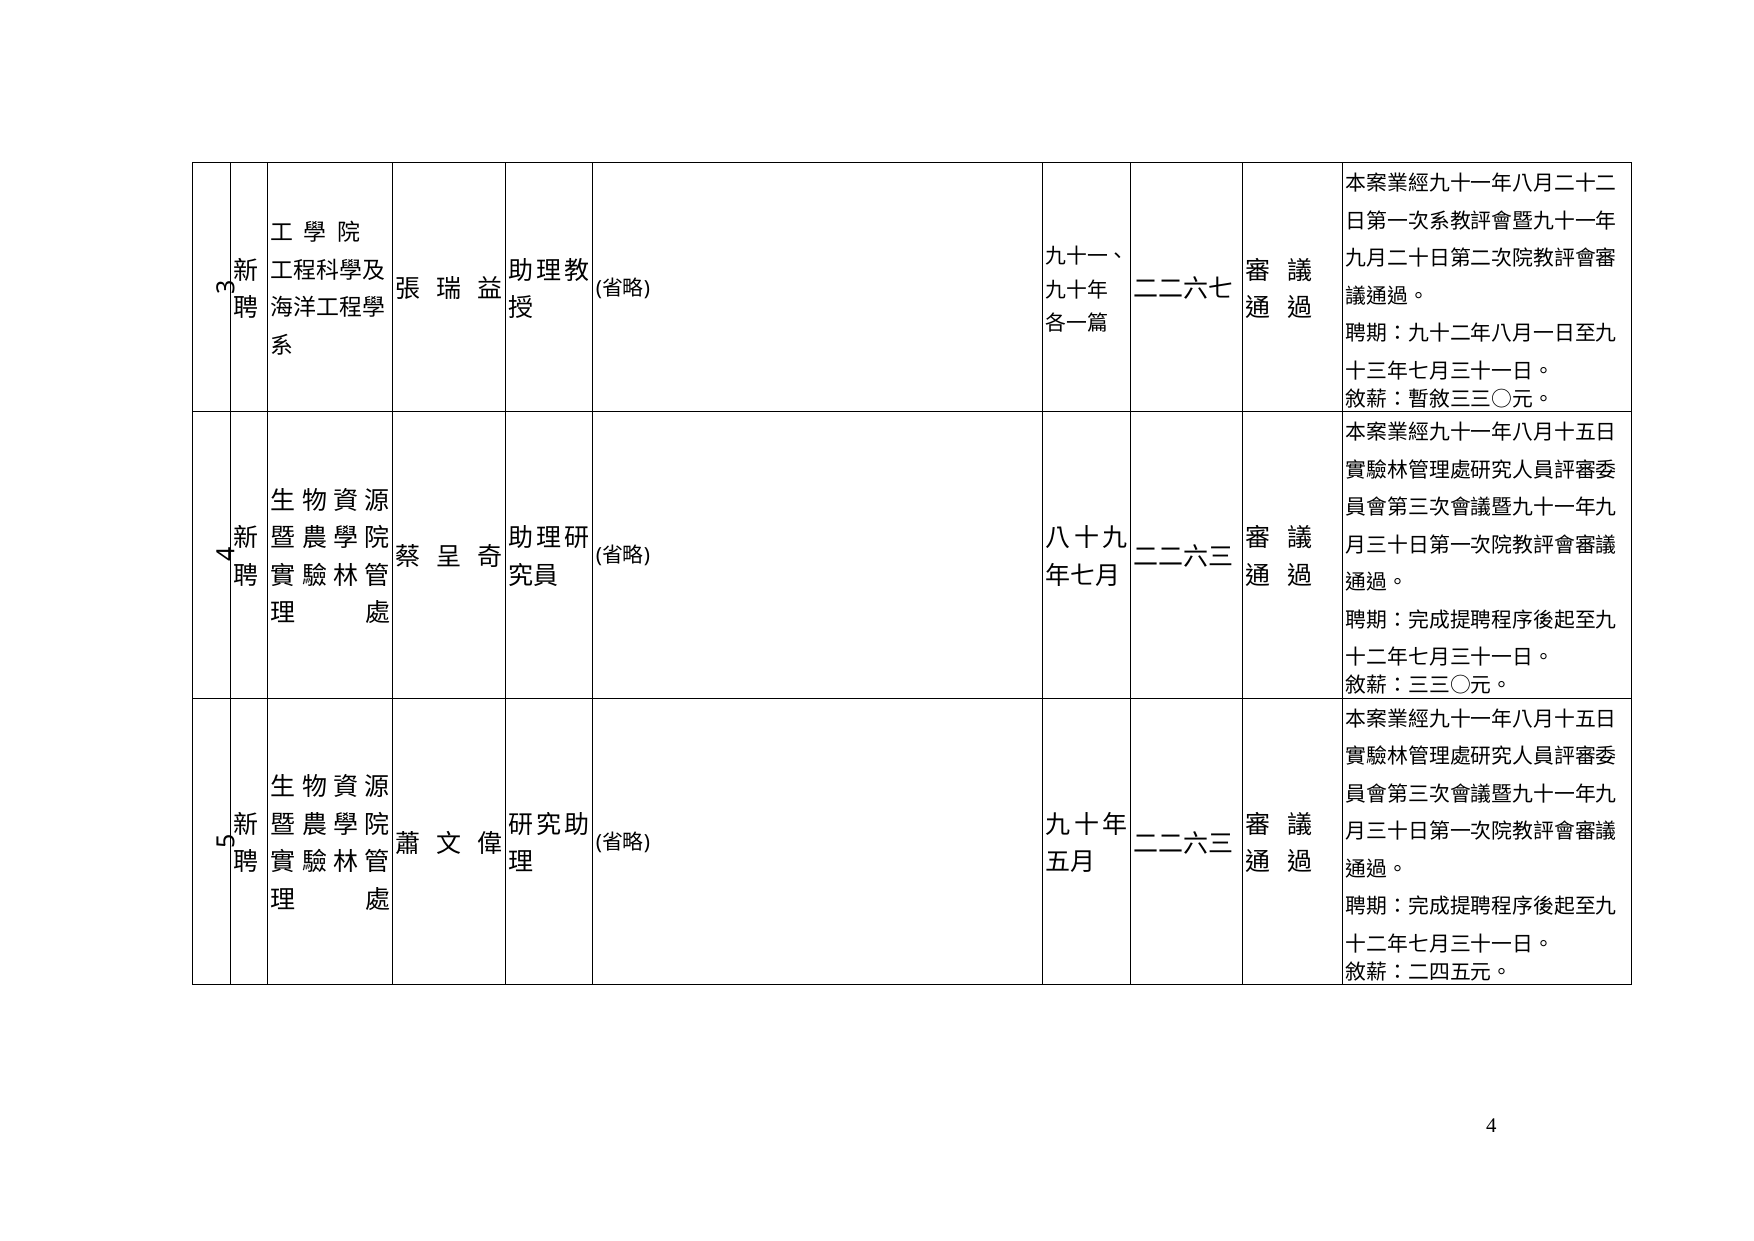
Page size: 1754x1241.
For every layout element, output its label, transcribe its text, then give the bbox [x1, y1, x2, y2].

table_cell 助理研究員 [506, 412, 592, 697]
table_cell 二二六七 [1131, 163, 1242, 411]
table_cell 助理教授 [506, 163, 592, 411]
table_cell 八十九年七月 [1043, 412, 1130, 697]
table_cell 生物資源暨農學院 實驗林管理處 [268, 412, 392, 697]
table_cell (省略) [593, 163, 1042, 411]
table_cell (省略) [593, 412, 1042, 697]
table_cell 審 議 通 過 [1243, 163, 1342, 411]
table_cell 工 學 院 工程科學及海洋工程學系 [268, 163, 392, 411]
table_cell 生物資源暨農學院 實驗林管理處 [268, 699, 392, 984]
table_cell 本案業經九十一年八月十五日實驗林管理處研究人員評審委員會第三次會議暨九十一年九月三十日第一次院教評會審議通過。 聘期：完成提聘程序後起至九十二年七月三十一日。 敘薪：三三○元。 [1343, 412, 1631, 697]
table_cell 蔡呈奇 [393, 412, 505, 697]
table_cell 二二六三 [1131, 412, 1242, 697]
table_cell 審 議 通 過 [1243, 699, 1342, 984]
table_cell 本案業經九十一年八月二十二日第一次系教評會暨九十一年九月二十日第二次院教評會審議通過。 聘期：九十二年八月一日至九十三年七月三十一日。 敘薪：暫敘三三○元。 [1343, 163, 1631, 411]
table_cell 新聘 [231, 163, 267, 411]
table_cell 九十一、 九十年各一篇 [1043, 163, 1130, 411]
table_cell 本案業經九十一年八月十五日實驗林管理處研究人員評審委員會第三次會議暨九十一年九月三十日第一次院教評會審議通過。 聘期：完成提聘程序後起至九十二年七月三十一日。 敘薪：二四五元。 [1343, 699, 1631, 984]
table_cell (省略) [593, 699, 1042, 984]
table_cell 新聘 [231, 412, 267, 697]
table_cell 4 [193, 412, 230, 697]
table_cell 張瑞益 [393, 163, 505, 411]
table_cell 蕭文偉 [393, 699, 505, 984]
table_cell 新聘 [231, 699, 267, 984]
table_cell 5 [193, 699, 230, 984]
table_cell 九十年五月 [1043, 699, 1130, 984]
table_cell 審 議 通 過 [1243, 412, 1342, 697]
table_cell 3 [193, 163, 230, 411]
table_cell 二二六三 [1131, 699, 1242, 984]
table_cell 研究助理 [506, 699, 592, 984]
